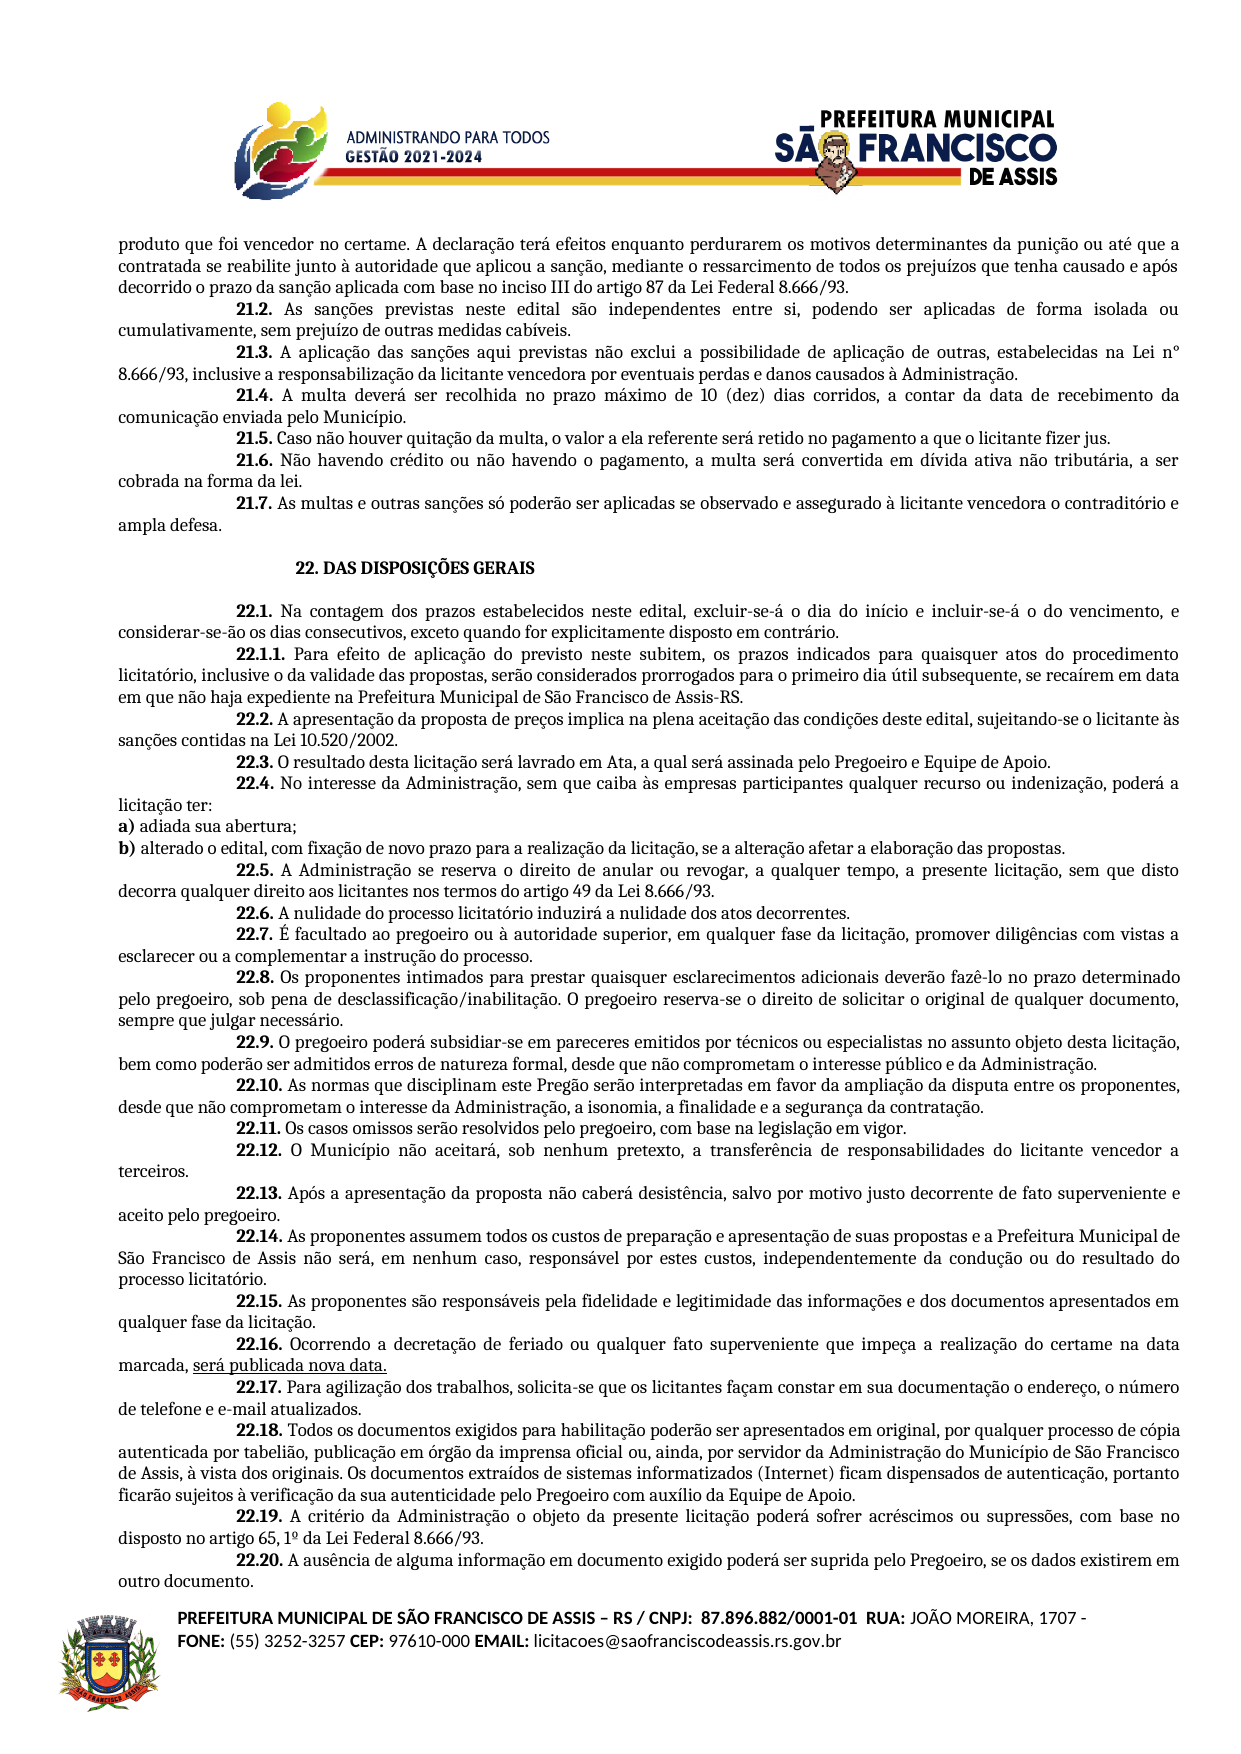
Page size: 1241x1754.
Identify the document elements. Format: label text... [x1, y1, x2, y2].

text 22.16. Ocorrendo a decretação de feriado ou qualquer fato superveniente que impeça a realização do certame na data marcada, será publicada nova data. [118, 1333, 1181, 1377]
text 21.4. A multa deverá ser recolhida no prazo máximo de 10 (dez) dias corridos, a contar da data de recebimento da comunicação enviada pelo Município. [118, 385, 1181, 428]
text 21.7. As multas e outras sanções só poderão ser aplicadas se observado e assegurado à licitante vencedora o contraditório e ampla defesa. [118, 492, 1181, 536]
text 22.9. O pregoeiro poderá subsidiar-se em pareceres emitidos por técnicos ou especialistas no assunto objeto desta licitação, bem como poderão ser admitidos erros de natureza formal, desde que não comprometam o interesse público e da Administração. [118, 1032, 1181, 1075]
text 21.6. Não havendo crédito ou não havendo o pagamento, a multa será convertida em dívida ativa não tributária, a ser cobrada na forma da lei. [118, 449, 1181, 492]
text 22.10. As normas que disciplinam este Pregão serão interpretadas em favor da ampliação da disputa entre os proponentes, desde que não comprometam o interesse da Administração, a isonomia, a finalidade e a segurança da contratação. [118, 1075, 1181, 1118]
text 22.17. Para agilização dos trabalhos, solicita-se que os licitantes façam constar em sua documentação o endereço, o número de telefone e e-mail atualizados. [118, 1377, 1181, 1420]
text a) adiada sua abertura; [118, 816, 1181, 837]
text 22.18. Todos os documentos exigidos para habilitação poderão ser apresentados em original, por qualquer processo de cópia autenticada por tabelião, publicação em órgão da imprensa oficial ou, ainda, por servidor da Administração do Município de São Francisco de Assis, à vista dos originais. Os documentos extraídos de sistemas informatizados (Internet) ficam dispensados de autenticação, portanto ficarão sujeitos à verificação da sua autenticidade pelo Pregoeiro com auxílio da Equipe de Apoio. [118, 1420, 1181, 1506]
text 22.6. A nulidade do processo licitatório induzirá a nulidade dos atos decorrentes. [118, 902, 1181, 924]
text 22.15. As proponentes são responsáveis pela fidelidade e legitimidade das informações e dos documentos apresentados em qualquer fase da licitação. [118, 1290, 1181, 1333]
text 22.19. A critério da Administração o objeto da presente licitação poderá sofrer acréscimos ou supressões, com base no disposto no artigo 65, 1º da Lei Federal 8.666/93. [118, 1506, 1181, 1549]
text 22.13. Após a apresentação da proposta não caberá desistência, salvo por motivo justo decorrente de fato superveniente e aceito pelo pregoeiro. [118, 1182, 1181, 1226]
text 22.14. As proponentes assumem todos os custos de preparação e apresentação de suas propostas e a Prefeitura Municipal de São Francisco de Assis não será, em nenhum caso, responsável por estes custos, independentemente da condução ou do resultado do processo licitatório. [118, 1226, 1181, 1290]
text 22.7. É facultado ao pregoeiro ou à autoridade superior, em qualquer fase da licitação, promover diligências com vistas a esclarecer ou a complementar a instrução do processo. [118, 924, 1181, 967]
text b) alterado o edital, com fixação de novo prazo para a realização da licitação, se a alteração afetar a elaboração das propostas. [118, 837, 1181, 859]
text 22.3. O resultado desta licitação será lavrado em Ata, a qual será assinada pelo Pregoeiro e Equipe de Apoio. [118, 751, 1181, 773]
text 22.11. Os casos omissos serão resolvidos pelo pregoeiro, com base na legislação em vigor. [118, 1118, 1181, 1139]
text 22.4. No interesse da Administração, sem que caiba às empresas participantes qualquer recurso ou indenização, poderá a licitação ter: [118, 773, 1181, 816]
text 22.20. A ausência de alguma informação em documento exigido poderá ser suprida pelo Pregoeiro, se os dados existirem em outro documento. [118, 1549, 1181, 1592]
text 22.5. A Administração se reserva o direito de anular ou revogar, a qualquer tempo, a presente licitação, sem que disto decorra qualquer direito aos licitantes nos termos do artigo 49 da Lei 8.666/93. [118, 859, 1181, 902]
text 22. DAS DISPOSIÇÕES GERAIS [118, 557, 1181, 579]
text 22.1. Na contagem dos prazos estabelecidos neste edital, excluir-se-á o dia do início e incluir-se-á o do vencimento, e considerar-se-ão os dias consecutivos, exceto quando for explicitamente disposto em contrário. [118, 600, 1181, 643]
text produto que foi vencedor no certame. A declaração terá efeitos enquanto perdurarem os motivos determinantes da punição ou até que a contratada se reabilite junto à autoridade que aplicou a sanção, mediante o ressarcimento de todos os prejuízos que tenha causado e após decorrido o prazo da sanção aplicada com base no inciso III do artigo 87 da Lei Federal 8.666/93. [118, 234, 1181, 298]
text 21.2. As sanções previstas neste edital são independentes entre si, podendo ser aplicadas de forma isolada ou cumulativamente, sem prejuízo de outras medidas cabíveis. [118, 298, 1181, 342]
text 22.2. A apresentação da proposta de preços implica na plena aceitação das condições deste edital, sujeitando-se o licitante às sanções contidas na Lei 10.520/2002. [118, 708, 1181, 751]
text 22.1.1. Para efeito de aplicação do previsto neste subitem, os prazos indicados para quaisquer atos do procedimento licitatório, inclusive o da validade das propostas, serão considerados prorrogados para o primeiro dia útil subsequente, se recaírem em data em que não haja expediente na Prefeitura Municipal de São Francisco de Assis-RS. [118, 643, 1181, 708]
text 21.3. A aplicação das sanções aqui previstas não exclui a possibilidade de aplicação de outras, estabelecidas na Lei n° 8.666/93, inclusive a responsabilização da licitante vencedora por eventuais perdas e danos causados à Administração. [118, 342, 1181, 385]
text 22.8. Os proponentes intimados para prestar quaisquer esclarecimentos adicionais deverão fazê-lo no prazo determinado pelo pregoeiro, sob pena de desclassificação/inabilitação. O pregoeiro reserva-se o direito de solicitar o original de qualquer documento, sempre que julgar necessário. [118, 967, 1181, 1032]
text 22.12. O Município não aceitará, sob nenhum pretexto, a transferência de responsabilidades do licitante vencedor a terceiros. [118, 1139, 1181, 1182]
text 21.5. Caso não houver quitação da multa, o valor a ela referente será retido no pagamento a que o licitante fizer jus. [118, 428, 1181, 449]
